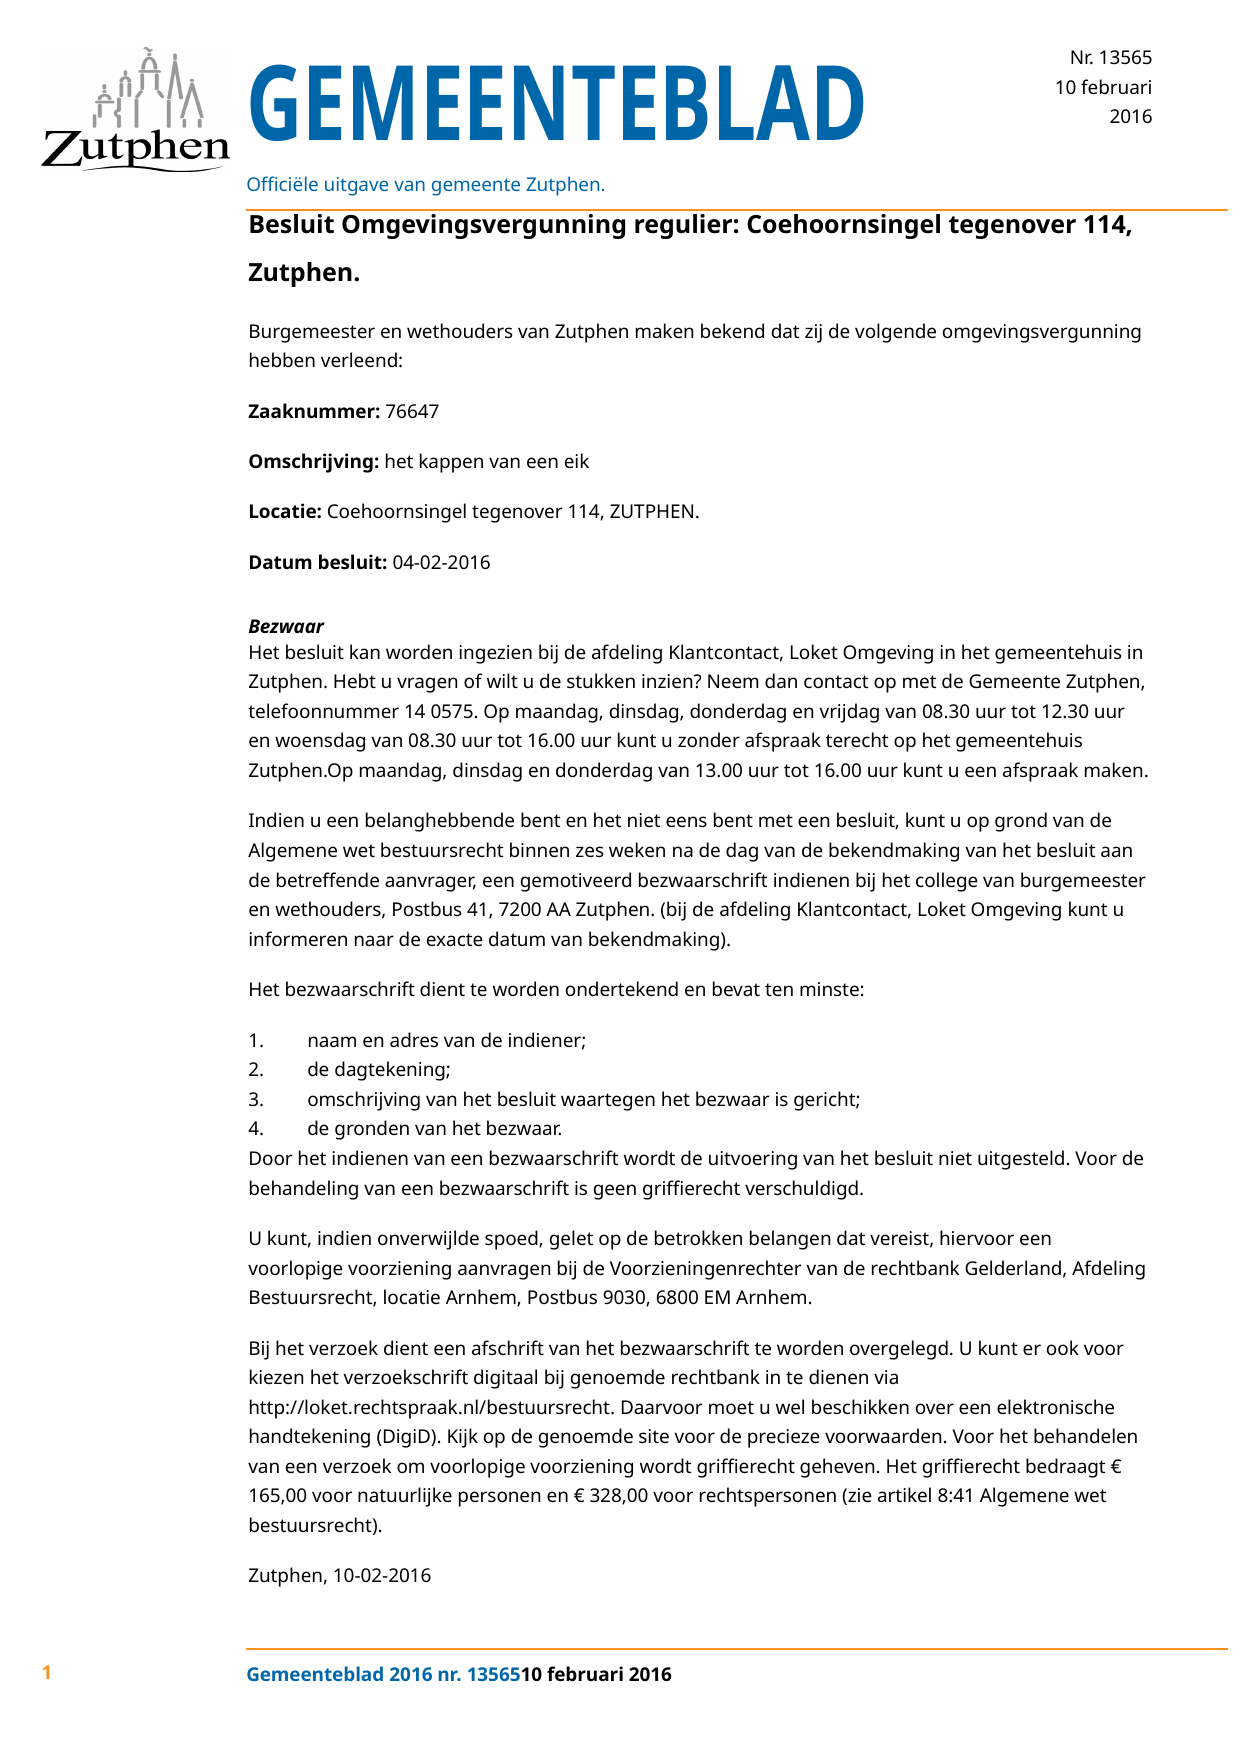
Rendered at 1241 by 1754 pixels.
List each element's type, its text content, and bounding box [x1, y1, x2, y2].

text Zutphen, 10-02-2016 [248, 1563, 1152, 1588]
text Door het indienen van een bezwaarschrift wordt de uitvoering van het besluit niet uitgesteld. Voor de behandeling van een bezwaarschrift is geen griffierecht verschuldigd. [248, 1145, 1152, 1200]
text U kunt, indien onverwijlde spoed, gelet op de betrokken belangen dat vereist, hiervoor een voorlopige voorziening aanvragen bij de Voorzieningenrechter van de rechtbank Gelderland, Afdeling Bestuursrecht, locatie Arnhem, Postbus 9030, 6800 EM Arnhem. [248, 1225, 1152, 1310]
list de dagtekening; [248, 1056, 1152, 1082]
text Besluit Omgevingsvergunning regulier: Coehoornsingel tegenover 114, Zutphen. [248, 211, 1152, 288]
text Locatie: Coehoornsingel tegenover 114, ZUTPHEN. [248, 499, 1152, 524]
text Het besluit kan worden ingezien bij de afdeling Klantcontact, Loket Omgeving in het gemeentehuis in Zutphen. Hebt u vragen of wilt u de stukken inzien? Neem dan contact op met de Gemeente Zutphen, telefoonnummer 14 0575. Op maandag, dinsdag, donderdag en vrijdag van 08.30 uur tot 12.30 uur en woensdag van 08.30 uur tot 16.00 uur kunt u zonder afspraak terecht op het gemeentehuis Zutphen.Op maandag, dinsdag en donderdag van 13.00 uur tot 16.00 uur kunt u een afspraak maken. [248, 639, 1152, 783]
list de gronden van het bezwaar. [248, 1116, 1152, 1141]
text Burgemeester en wethouders van Zutphen maken bekend dat zij de volgende omgevingsvergunning hebben verleend: [248, 318, 1152, 373]
text Bezwaar [248, 613, 1152, 639]
text Omschrijving: het kappen van een eik [248, 448, 1152, 474]
list naam en adres van de indiener; [248, 1027, 1152, 1052]
text Datum besluit: 04-02-2016 [248, 549, 1152, 575]
text Bij het verzoek dient een afschrift van het bezwaarschrift te worden overgelegd. U kunt er ook voor kiezen het verzoekschrift digitaal bij genoemde rechtbank in te dienen via http://loket.rechtspraak.nl/bestuursrecht. Daarvoor moet u wel beschikken over een elektronische handtekening (DigiD). Kijk op de genoemde site voor de precieze voorwaarden. Voor het behandelen van een verzoek om voorlopige voorziening wordt griffierecht geheven. Het griffierecht bedraagt € 165,00 voor natuurlijke personen en € 328,00 voor rechtspersonen (zie artikel 8:41 Algemene wet bestuursrecht). [248, 1335, 1152, 1538]
list omschrijving van het besluit waartegen het bezwaar is gericht; [248, 1086, 1152, 1112]
text Indien u een belanghebbende bent en het niet eens bent met een besluit, kunt u op grond van de Algemene wet bestuursrecht binnen zes weken na de dag van de bekendmaking van het besluit aan de betreffende aanvrager, een gemotiveerd bezwaarschrift indienen bij het college van burgemeester en wethouders, Postbus 41, 7200 AA Zutphen. (bij de afdeling Klantcontact, Loket Omgeving kunt u informeren naar de exacte datum van bekendmaking). [248, 808, 1152, 952]
text Het bezwaarschrift dient te worden ondertekend en bevat ten minste: [248, 976, 1152, 1002]
text Zaaknummer: 76647 [248, 398, 1152, 424]
picture [41, 47, 231, 172]
